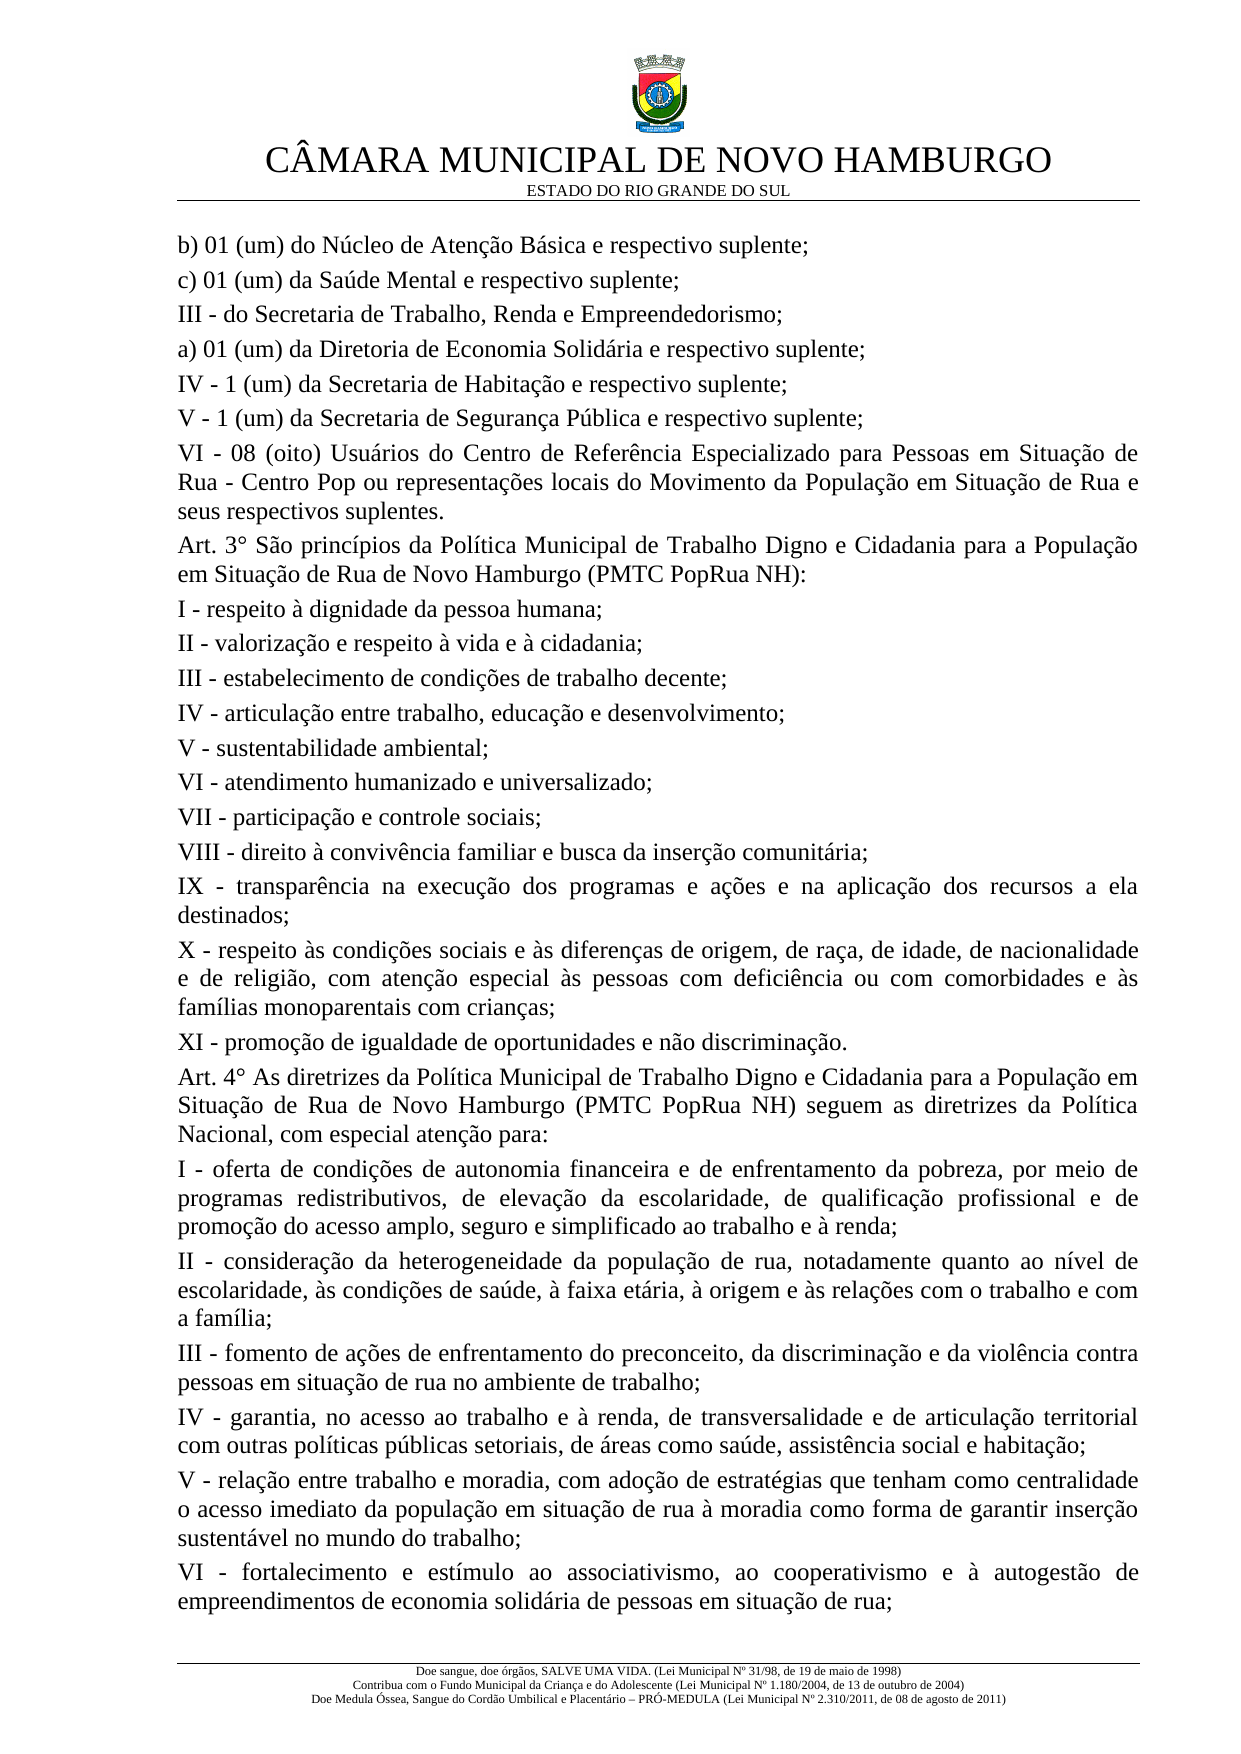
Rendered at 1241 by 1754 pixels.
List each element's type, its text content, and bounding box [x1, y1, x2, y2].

text V - relação entre trabalho e moradia, com adoção de estratégias que tenham como centralidade o acesso imediato da população em situação de rua à moradia como forma de garantir inserção sustentável no mundo do trabalho; [177, 1465, 1140, 1551]
text V - sustentabilidade ambiental; [177, 733, 1140, 761]
text I - oferta de condições de autonomia financeira e de enfrentamento da pobreza, por meio de programas redistributivos, de elevação da escolaridade, de qualificação profissional e de promoção do acesso amplo, seguro e simplificado ao trabalho e à renda; [177, 1154, 1140, 1240]
text V - 1 (um) da Secretaria de Segurança Pública e respectivo suplente; [177, 403, 1140, 432]
picture [627, 48, 690, 137]
text c) 01 (um) da Saúde Mental e respectivo suplente; [177, 265, 1140, 293]
text VI - 08 (oito) Usuários do Centro de Referência Especializado para Pessoas em Situação de Rua - Centro Pop ou representações locais do Movimento da População em Situação de Rua e seus respectivos suplentes. [177, 438, 1140, 524]
text b) 01 (um) do Núcleo de Atenção Básica e respectivo suplente; [177, 230, 1140, 259]
text VIII - direito à convivência familiar e busca da inserção comunitária; [177, 837, 1140, 865]
text X - respeito às condições sociais e às diferenças de origem, de raça, de idade, de nacionalidade e de religião, com atenção especial às pessoas com deficiência ou com comorbidades e às famílias monoparentais com crianças; [177, 935, 1140, 1021]
text II - consideração da heterogeneidade da população de rua, notadamente quanto ao nível de escolaridade, às condições de saúde, à faixa etária, à origem e às relações com o trabalho e com a família; [177, 1246, 1140, 1332]
text VI - fortalecimento e estímulo ao associativismo, ao cooperativismo e à autogestão de empreendimentos de economia solidária de pessoas em situação de rua; [177, 1557, 1140, 1615]
text VII - participação e controle sociais; [177, 802, 1140, 831]
text XI - promoção de igualdade de oportunidades e não discriminação. [177, 1027, 1140, 1056]
text III - estabelecimento de condições de trabalho decente; [177, 663, 1140, 692]
text II - valorização e respeito à vida e à cidadania; [177, 628, 1140, 657]
text IV - 1 (um) da Secretaria de Habitação e respectivo suplente; [177, 369, 1140, 398]
text Art. 3° São princípios da Política Municipal de Trabalho Digno e Cidadania para a População em Situação de Rua de Novo Hamburgo (PMTC PopRua NH): [177, 530, 1140, 588]
text IX - transparência na execução dos programas e ações e na aplicação dos recursos a ela destinados; [177, 871, 1140, 929]
text IV - articulação entre trabalho, educação e desenvolvimento; [177, 698, 1140, 727]
text Art. 4° As diretrizes da Política Municipal de Trabalho Digno e Cidadania para a População em Situação de Rua de Novo Hamburgo (PMTC PopRua NH) seguem as diretrizes da Política Nacional, com especial atenção para: [177, 1062, 1140, 1148]
text a) 01 (um) da Diretoria de Economia Solidária e respectivo suplente; [177, 334, 1140, 363]
text VI - atendimento humanizado e universalizado; [177, 767, 1140, 796]
text III - do Secretaria de Trabalho, Renda e Empreendedorismo; [177, 299, 1140, 328]
text I - respeito à dignidade da pessoa humana; [177, 594, 1140, 623]
text IV - garantia, no acesso ao trabalho e à renda, de transversalidade e de articulação territorial com outras políticas públicas setoriais, de áreas como saúde, assistência social e habitação; [177, 1402, 1140, 1459]
text III - fomento de ações de enfrentamento do preconceito, da discriminação e da violência contra pessoas em situação de rua no ambiente de trabalho; [177, 1338, 1140, 1396]
